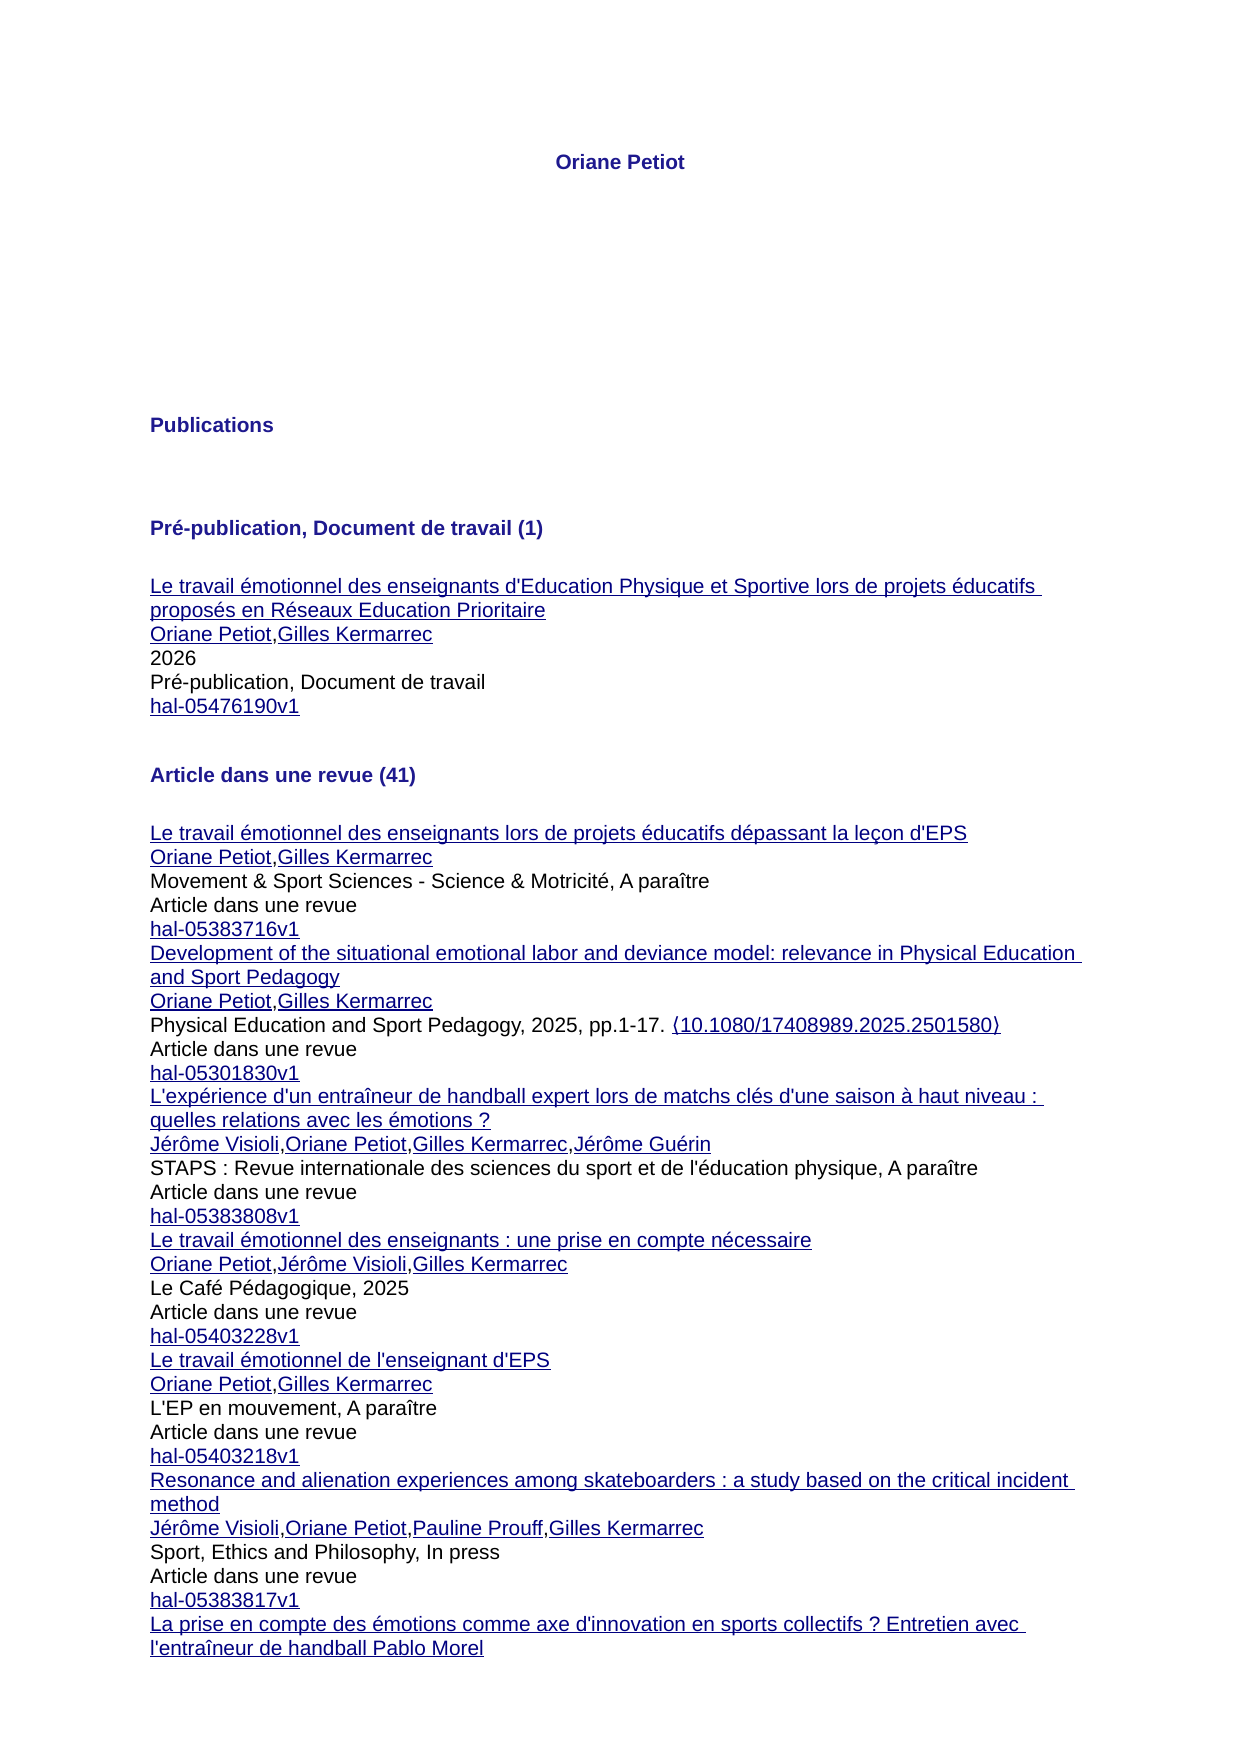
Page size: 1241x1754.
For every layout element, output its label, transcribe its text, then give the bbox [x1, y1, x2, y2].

table_cell La prise en compte des émotions comme axe d'innovation en sports collectifs ? Entretien avec l'entraîneur de handball Pablo Morel [150, 1611, 1090, 1659]
table_cell L'expérience d'un entraîneur de handball expert lors de matchs clés d'une saison à haut niveau : quelles relations avec les émotions ? Jérôme Visioli,Oriane Petiot,Gilles Kermarrec,Jérôme Guérin STAPS : Revue internationale des sciences du sport et de l'éducation physique, A paraître Article dans une revue hal-05383808v1 [150, 1084, 1090, 1228]
table_header Le travail émotionnel des enseignants d'Education Physique et Sportive lors de projets éducatifs proposés en Réseaux Education Prioritaire Oriane Petiot,Gilles Kermarrec 2026 Pré-publication, Document de travail hal-05476190v1 [150, 574, 1090, 718]
subtitle Article dans une revue (41) [150, 762, 1090, 786]
table_header Le travail émotionnel des enseignants lors de projets éducatifs dépassant la leçon d'EPS Oriane Petiot,Gilles Kermarrec Movement & Sport Sciences - Science & Motricité, A paraître Article dans une revue hal-05383716v1 [150, 821, 1090, 941]
subtitle Oriane Petiot [150, 150, 1090, 174]
table_cell Development of the situational emotional labor and deviance model: relevance in Physical Education and Sport Pedagogy Oriane Petiot,Gilles Kermarrec Physical Education and Sport Pedagogy, 2025, pp.1-17. ⟨10.1080/17408989.2025.2501580⟩ Article dans une revue hal-05301830v1 [150, 941, 1090, 1084]
table_cell Le travail émotionnel de l'enseignant d'EPS Oriane Petiot,Gilles Kermarrec L'EP en mouvement, A paraître Article dans une revue hal-05403218v1 [150, 1348, 1090, 1468]
subtitle Publications [150, 412, 1090, 436]
subtitle Pré-publication, Document de travail (1) [150, 516, 1090, 539]
table_cell Le travail émotionnel des enseignants : une prise en compte nécessaire Oriane Petiot,Jérôme Visioli,Gilles Kermarrec Le Café Pédagogique, 2025 Article dans une revue hal-05403228v1 [150, 1228, 1090, 1348]
table_cell Resonance and alienation experiences among skateboarders : a study based on the critical incident method Jérôme Visioli,Oriane Petiot,Pauline Prouff,Gilles Kermarrec Sport, Ethics and Philosophy, In press Article dans une revue hal-05383817v1 [150, 1468, 1090, 1611]
